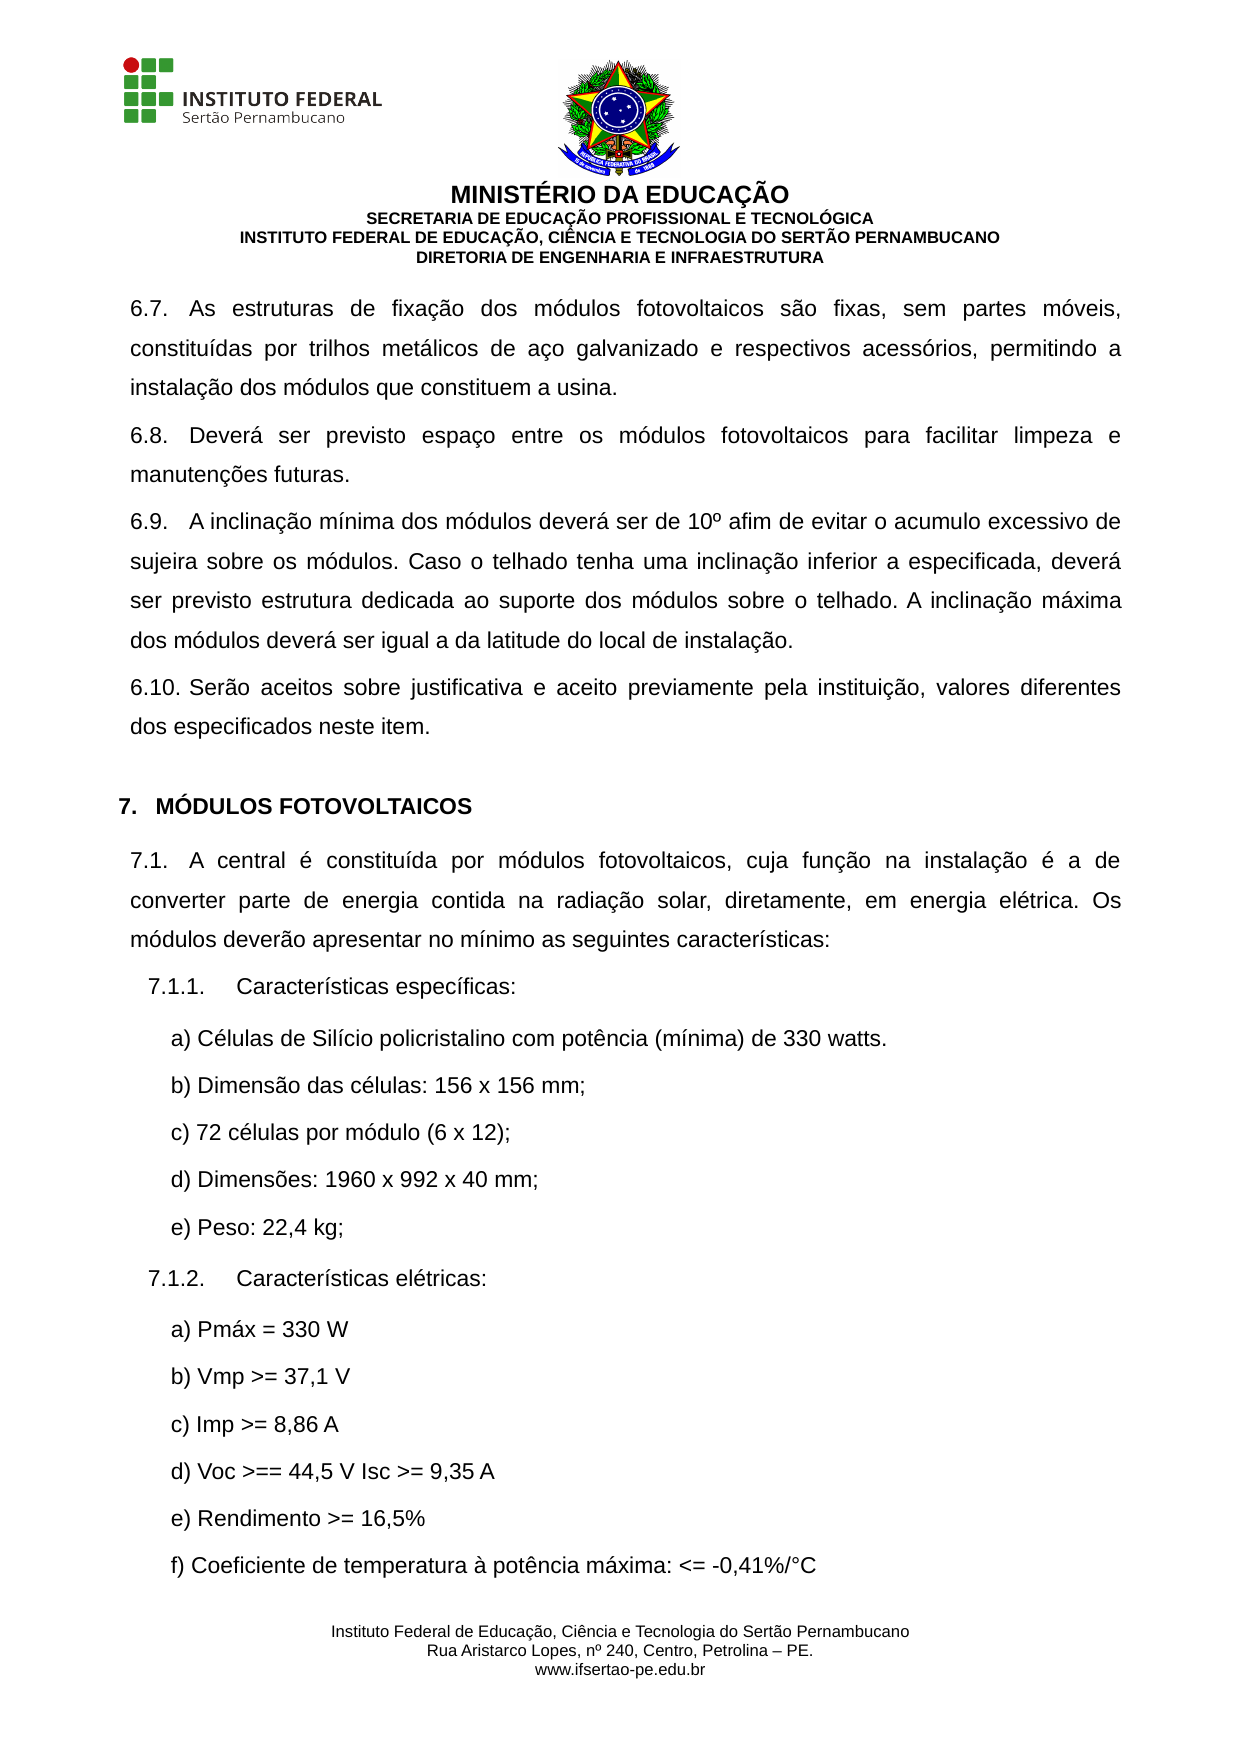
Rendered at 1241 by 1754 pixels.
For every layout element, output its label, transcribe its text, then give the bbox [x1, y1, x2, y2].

list f) Coeficiente de temperatura à potência máxima: <= -0,41%/°C [171, 1552, 1122, 1578]
list a) Pmáx = 330 W [171, 1316, 1122, 1342]
list Características elétricas: [148, 1265, 1122, 1291]
list b) Vmp >= 37,1 V [171, 1363, 1122, 1390]
list c) Imp >= 8,86 A [171, 1411, 1122, 1437]
list A central é constituída por módulos fotovoltaicos, cuja função na instalação é a de converter parte de energia contida na radiação solar, diretamente, em energia elétrica. Os módulos deverão apresentar no mínimo as seguintes características: [130, 847, 1122, 952]
list e) Rendimento >= 16,5% [171, 1505, 1122, 1531]
list MÓDULOS FOTOVOLTAICOS [118, 793, 1122, 819]
list A inclinação mínima dos módulos deverá ser de 10º afim de evitar o acumulo excessivo de sujeira sobre os módulos. Caso o telhado tenha uma inclinação inferior a especificada, deverá ser previsto estrutura dedicada ao suporte dos módulos sobre o telhado. A inclinação máxima dos módulos deverá ser igual a da latitude do local de instalação. [130, 508, 1122, 653]
list Deverá ser previsto espaço entre os módulos fotovoltaicos para facilitar limpeza e manutenções futuras. [130, 422, 1122, 487]
list b) Dimensão das células: 156 x 156 mm; [171, 1072, 1122, 1098]
list a) Células de Silício policristalino com potência (mínima) de 330 watts. [171, 1025, 1122, 1051]
list Características específicas: [148, 973, 1122, 1000]
list d) Dimensões: 1960 x 992 x 40 mm; [171, 1166, 1122, 1193]
list Serão aceitos sobre justificativa e aceito previamente pela instituição, valores diferentes dos especificados neste item. [130, 674, 1122, 740]
list e) Peso: 22,4 kg; [171, 1213, 1122, 1240]
list As estruturas de fixação dos módulos fotovoltaicos são fixas, sem partes móveis, constituídas por trilhos metálicos de aço galvanizado e respectivos acessórios, permitindo a instalação dos módulos que constituem a usina. [130, 295, 1122, 401]
list d) Voc >== 44,5 V Isc >= 9,35 A [171, 1458, 1122, 1484]
picture [122, 56, 383, 124]
list c) 72 células por módulo (6 x 12); [171, 1119, 1122, 1145]
